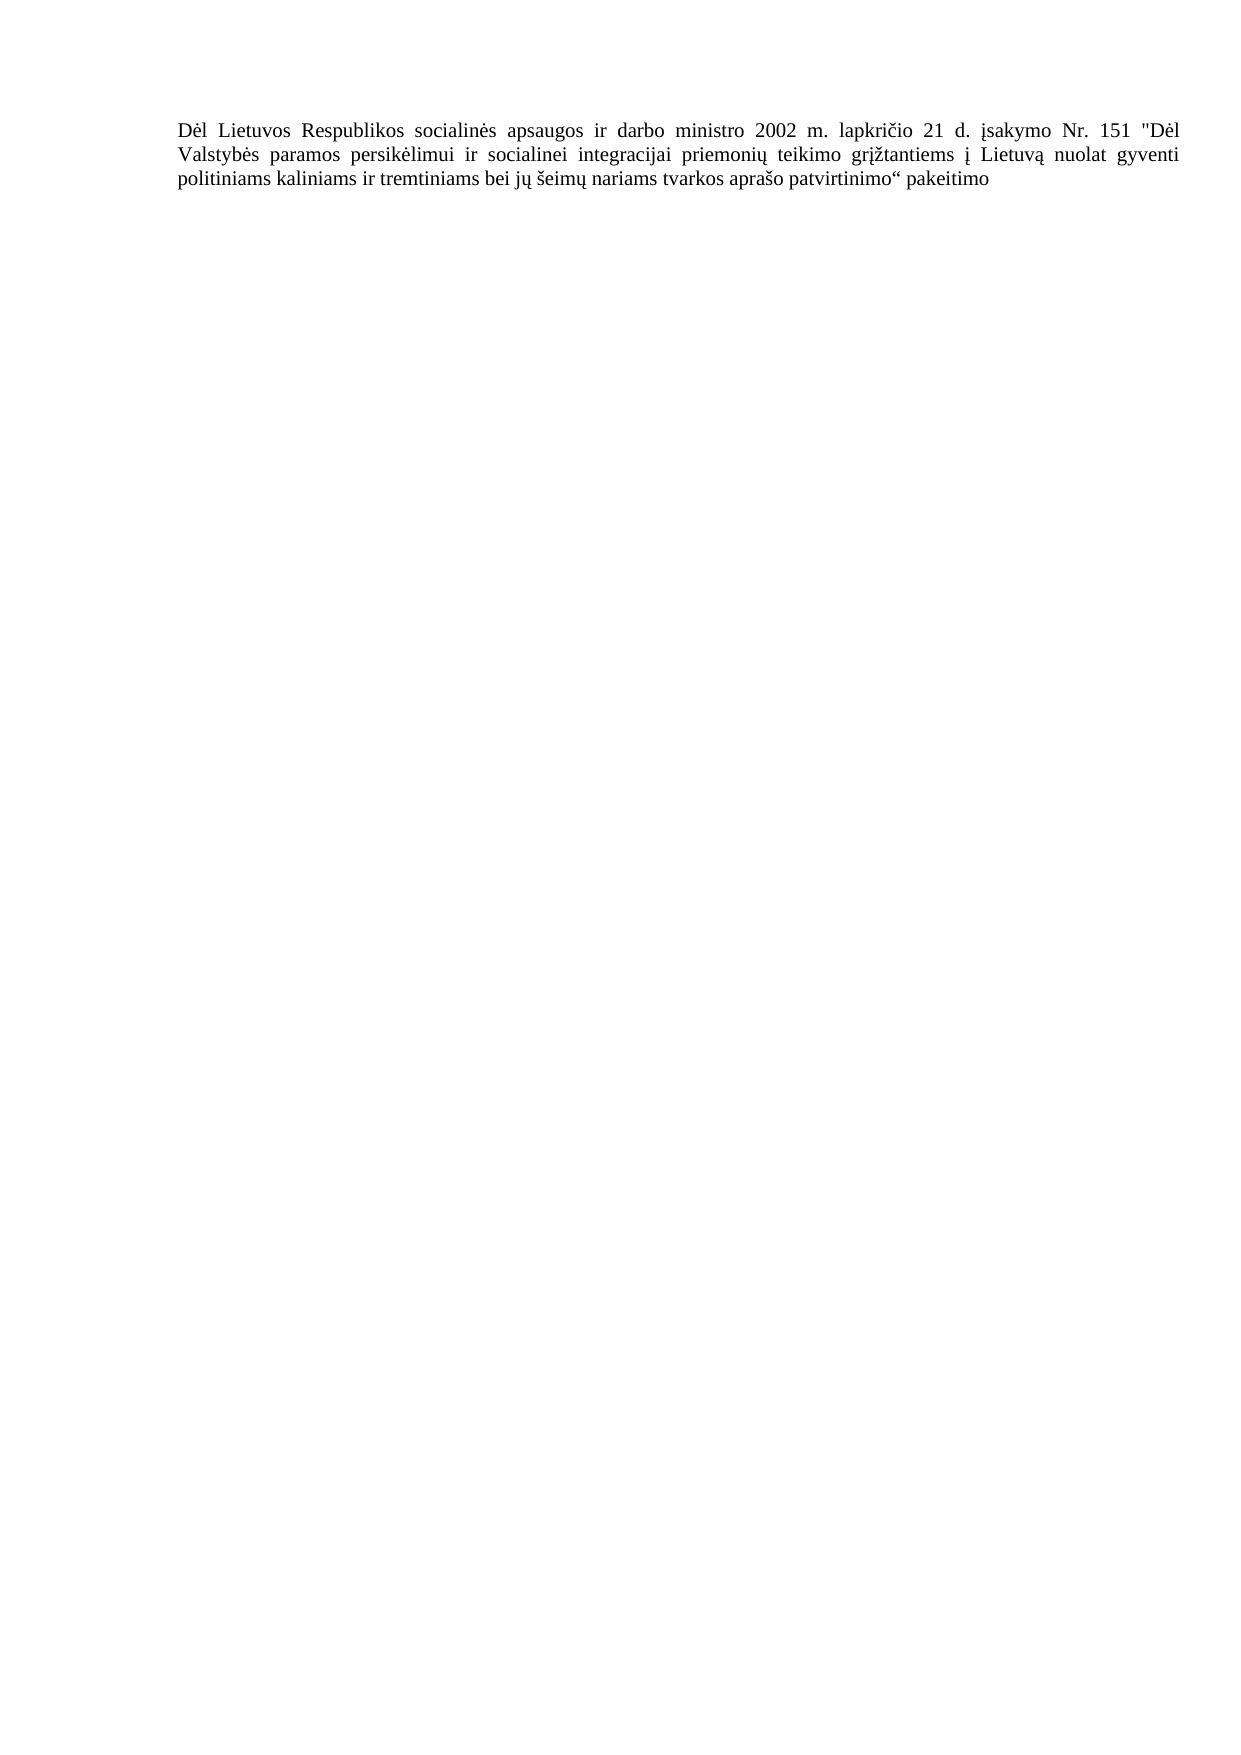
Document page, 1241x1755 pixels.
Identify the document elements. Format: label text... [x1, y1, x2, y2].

text Dėl Lietuvos Respublikos socialinės apsaugos ir darbo ministro 2002 m. lapkričio 21 d. įsakymo Nr. 151 "Dėl Valstybės paramos persikėlimui ir socialinei integracijai priemonių teikimo grįžtantiems į Lietuvą nuolat gyventi politiniams kaliniams ir tremtiniams bei jų šeimų nariams tvarkos aprašo patvirtinimo“ pakeitimo [177, 118, 1181, 190]
